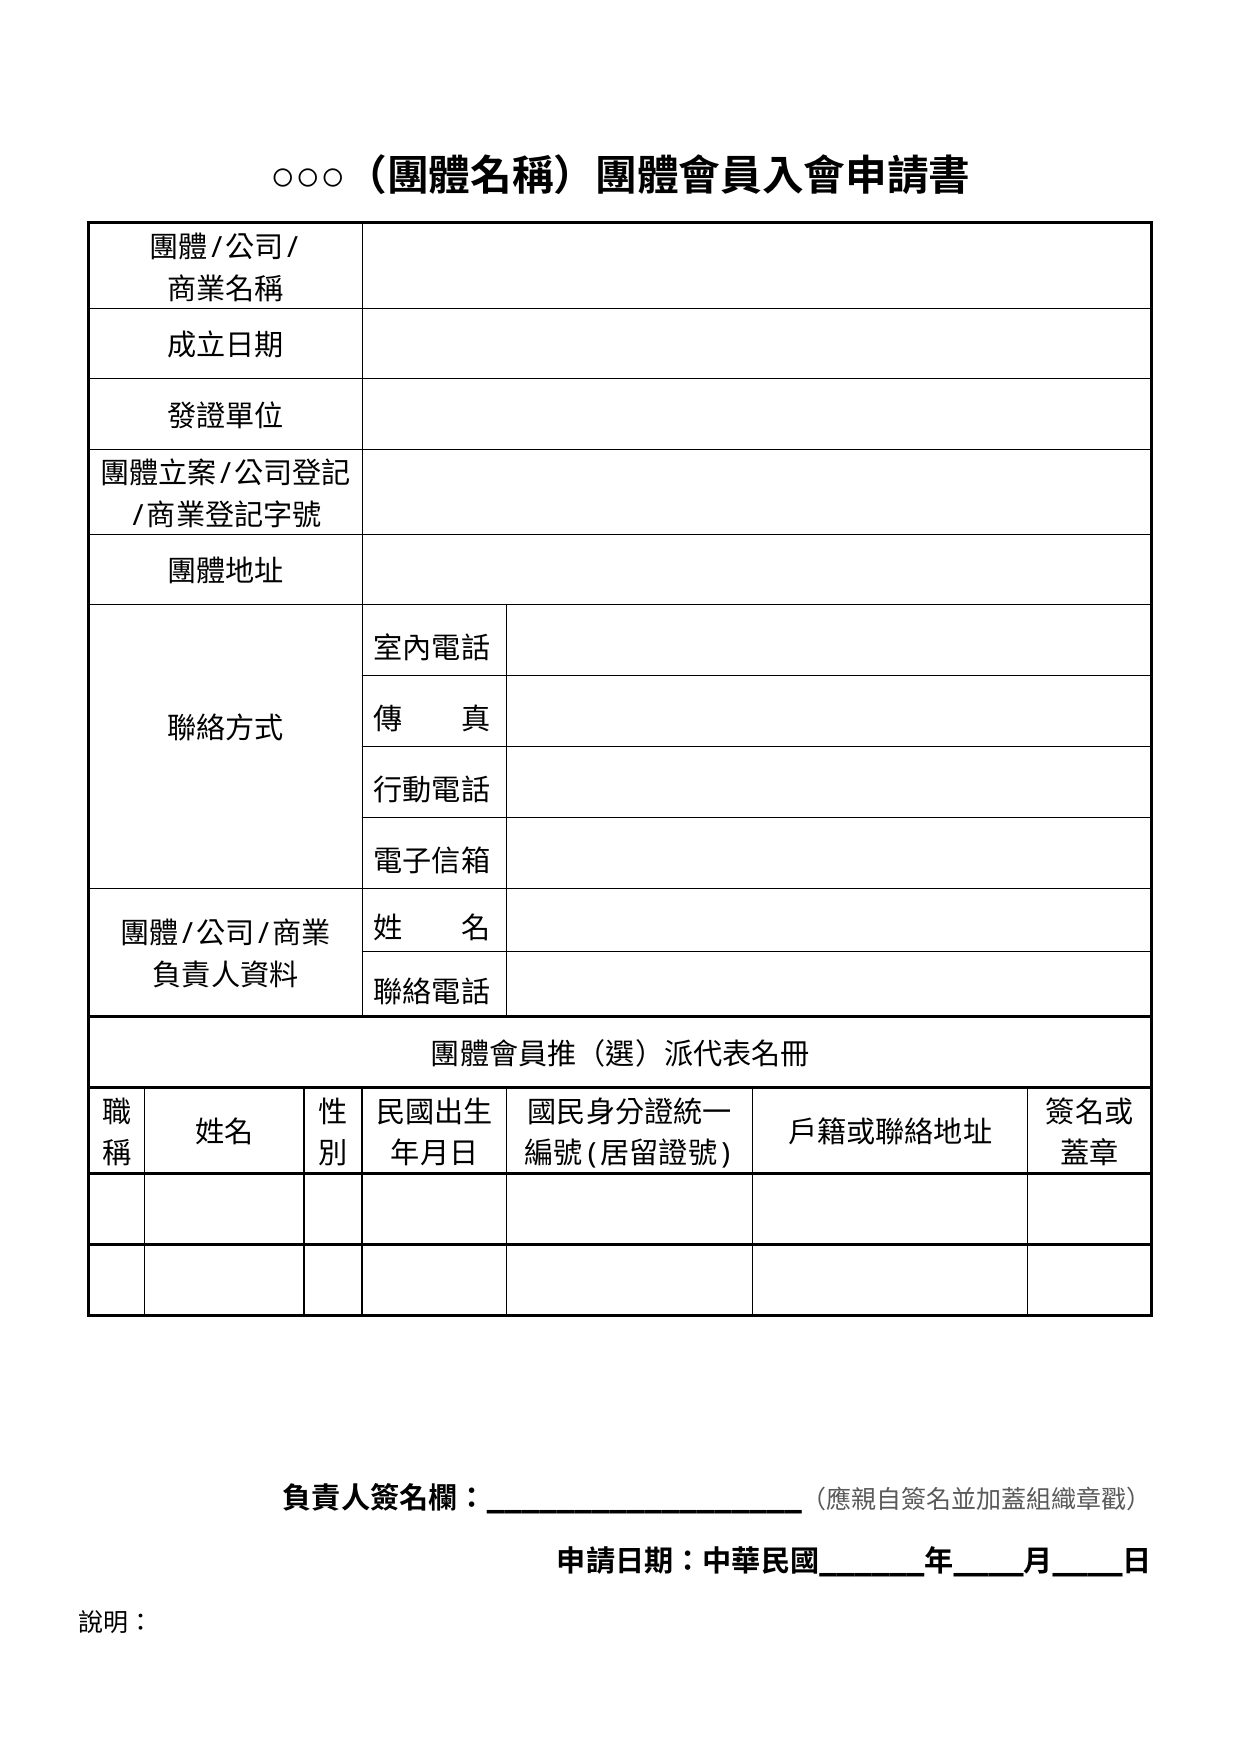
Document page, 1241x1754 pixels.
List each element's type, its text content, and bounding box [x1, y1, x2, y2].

table_cell [753, 1175, 1027, 1243]
table_cell [507, 1175, 752, 1243]
table_cell 國民身分證統一編號(居留證號) [507, 1089, 752, 1172]
table_cell [753, 1246, 1027, 1314]
table_cell [363, 1175, 506, 1243]
table_cell [507, 952, 1150, 1015]
table_cell [507, 889, 1150, 951]
table_cell 團體/公司/商業 負責人資料 [90, 889, 362, 1015]
table_cell 簽名或蓋章 [1028, 1089, 1150, 1172]
table_cell 行動電話 [363, 747, 506, 817]
table_cell [363, 309, 1150, 378]
text 申請日期：中華民國______年____月____日 [89, 1517, 1152, 1579]
table_cell 成立日期 [90, 309, 362, 378]
table_cell [90, 1246, 144, 1314]
table_cell [1028, 1175, 1150, 1243]
table_cell 姓 名 [363, 889, 506, 951]
table_cell [145, 1175, 303, 1243]
table_cell 職稱 [90, 1089, 144, 1172]
text ○○○（團體名稱）團體會員入會申請書 [89, 142, 1152, 202]
table_cell 電子信箱 [363, 818, 506, 888]
table_cell 團體會員推（選）派代表名冊 [90, 1018, 1150, 1086]
table_cell [1028, 1246, 1150, 1314]
text 說明： [78, 1579, 1152, 1642]
table_cell [363, 379, 1150, 449]
table_cell [363, 535, 1150, 604]
table_cell 戶籍或聯絡地址 [753, 1089, 1027, 1172]
table_cell 發證單位 [90, 379, 362, 449]
table_cell 聯絡方式 [90, 605, 362, 888]
table_cell 姓名 [145, 1089, 303, 1172]
table_cell 性別 [305, 1089, 361, 1172]
table_cell [305, 1175, 361, 1243]
table_cell [507, 676, 1150, 746]
table_cell [90, 1175, 144, 1243]
table_cell 團體立案/公司登記/商業登記字號 [90, 450, 362, 533]
table_cell [507, 605, 1150, 675]
table_cell 團體地址 [90, 535, 362, 604]
table_cell [305, 1246, 361, 1314]
table_cell [363, 450, 1150, 533]
table_cell [363, 1246, 506, 1314]
table_cell [507, 1246, 752, 1314]
table_header [363, 224, 1150, 307]
text 負責人簽名欄：__________________（應親自簽名並加蓋組織章戳） [89, 1454, 1152, 1517]
table_cell 聯絡電話 [363, 952, 506, 1015]
table_cell [507, 818, 1150, 888]
table_cell 民國出生年月日 [363, 1089, 506, 1172]
table_cell 室內電話 [363, 605, 506, 675]
table_cell 傳 真 [363, 676, 506, 746]
table_cell [507, 747, 1150, 817]
table_cell [145, 1246, 303, 1314]
table_header 團體/公司/ 商業名稱 [90, 224, 362, 307]
